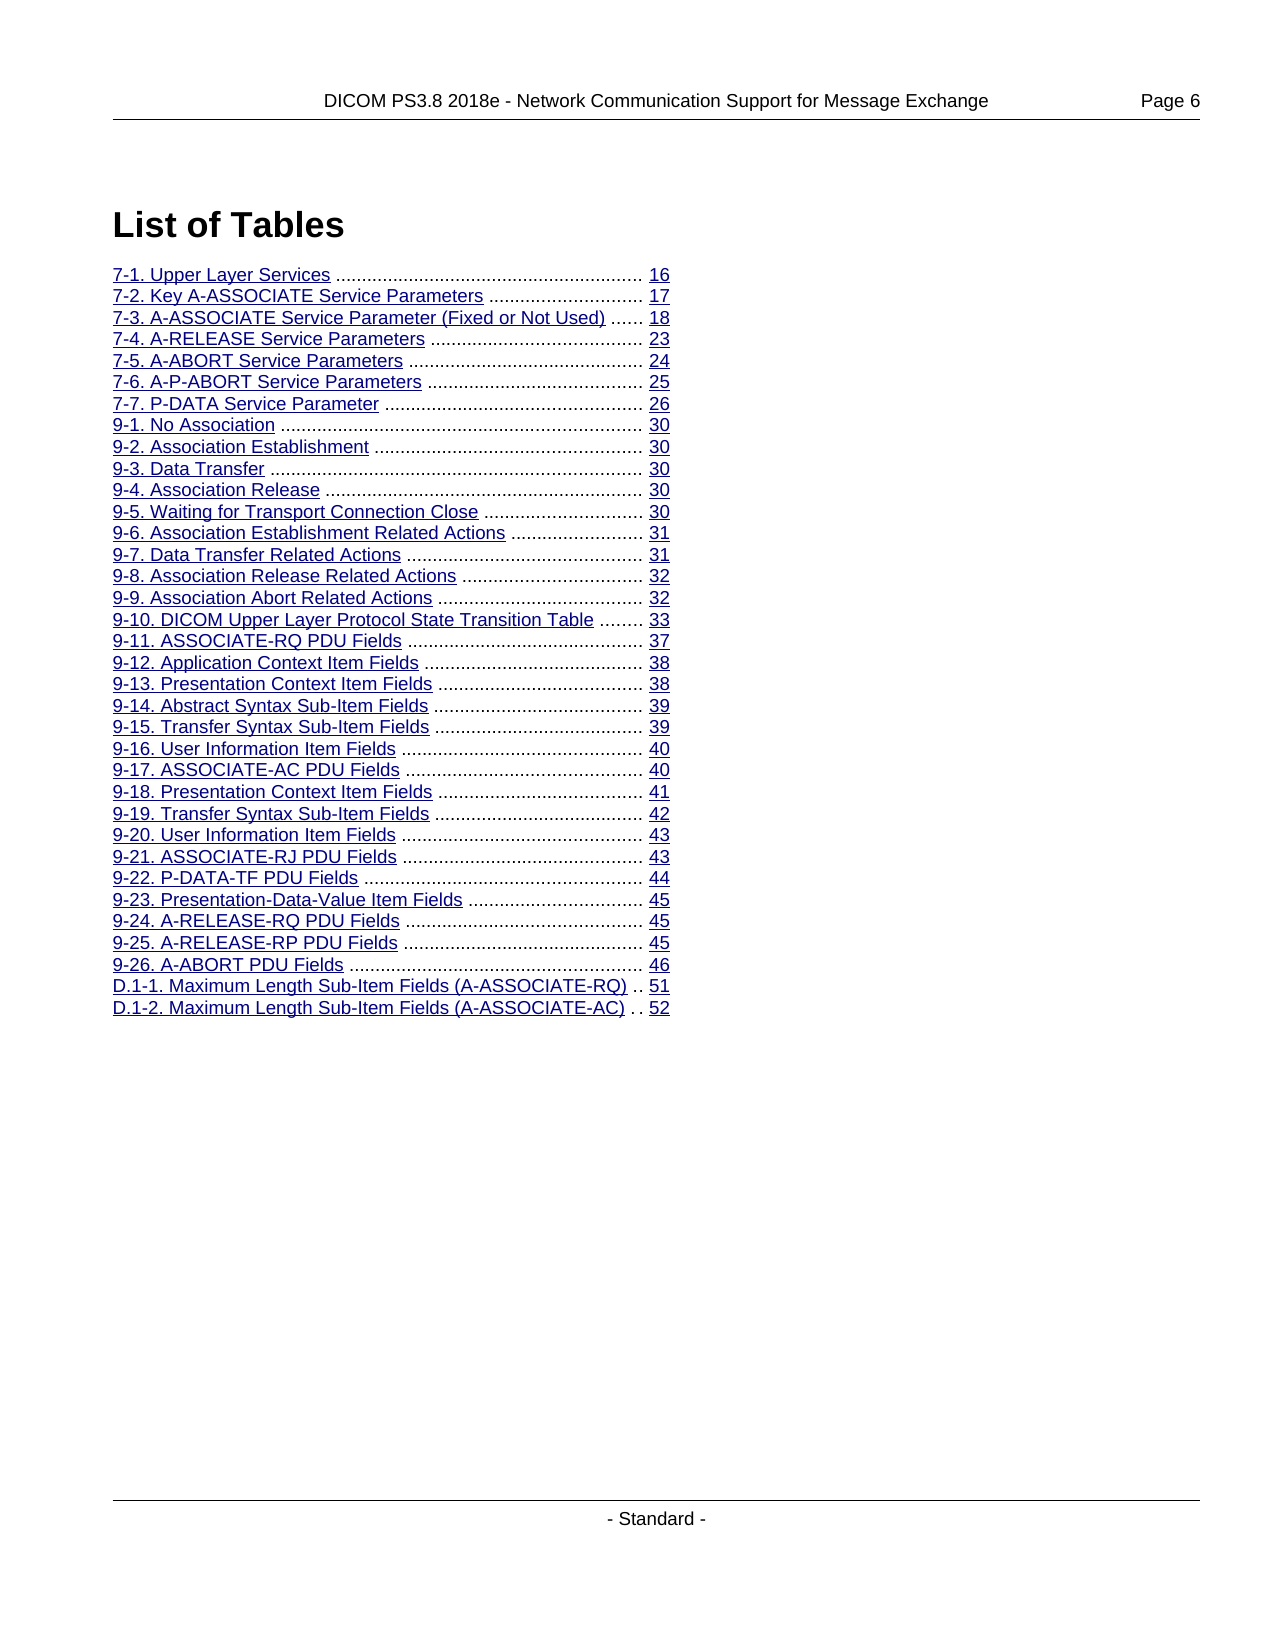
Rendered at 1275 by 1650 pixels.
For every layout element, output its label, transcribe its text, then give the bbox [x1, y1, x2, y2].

text 9-16. User Information Item Fields 0 [112, 738, 1175, 759]
text 9-9. Association Abort Related Actions 0 [112, 587, 1175, 608]
text 7-3. A-ASSOCIATE Service Parameter (Fixed or Not Used) 0 [112, 306, 1175, 328]
text 9-7. Data Transfer Related Actions 0 [112, 544, 1175, 565]
text 9-2. Association Establishment 0 [112, 436, 1175, 457]
text 9-6. Association Establishment Related Actions 0 [112, 522, 1175, 544]
text 9-15. Transfer Syntax Sub-Item Fields 0 [112, 716, 1175, 738]
text 9-3. Data Transfer 0 [112, 457, 1175, 479]
text D.1-2. Maximum Length Sub-Item Fields (A-ASSOCIATE-AC) 0 [112, 996, 1175, 1018]
text List of Tables [112, 204, 1200, 245]
text 9-10. DICOM Upper Layer Protocol State Transition Table 0 [112, 608, 1175, 630]
text 9-23. Presentation-Data-Value Item Fields 0 [112, 889, 1175, 910]
text 9-8. Association Release Related Actions 0 [112, 565, 1175, 587]
text 9-26. A-ABORT PDU Fields 0 [112, 953, 1175, 975]
text 7-6. A-P-ABORT Service Parameters 0 [112, 371, 1175, 393]
text 9-22. P-DATA-TF PDU Fields 0 [112, 867, 1175, 889]
text 9-17. ASSOCIATE-AC PDU Fields 0 [112, 759, 1175, 781]
text 9-19. Transfer Syntax Sub-Item Fields 0 [112, 802, 1175, 824]
text 9-20. User Information Item Fields 0 [112, 824, 1175, 846]
text 9-5. Waiting for Transport Connection Close 0 [112, 501, 1175, 522]
text 7-1. Upper Layer Services 0 [112, 263, 1175, 285]
text 9-24. A-RELEASE-RQ PDU Fields 0 [112, 910, 1175, 932]
text 9-18. Presentation Context Item Fields 0 [112, 781, 1175, 802]
text 9-4. Association Release 0 [112, 479, 1175, 501]
text 7-5. A-ABORT Service Parameters 0 [112, 349, 1175, 371]
text 7-2. Key A-ASSOCIATE Service Parameters 0 [112, 285, 1175, 306]
text 7-4. A-RELEASE Service Parameters 0 [112, 328, 1175, 349]
text 9-21. ASSOCIATE-RJ PDU Fields 0 [112, 846, 1175, 867]
text 9-12. Application Context Item Fields 0 [112, 651, 1175, 673]
text 7-7. P-DATA Service Parameter 0 [112, 393, 1175, 414]
text 9-1. No Association 0 [112, 414, 1175, 436]
text 9-25. A-RELEASE-RP PDU Fields 0 [112, 932, 1175, 953]
text D.1-1. Maximum Length Sub-Item Fields (A-ASSOCIATE-RQ) 0 [112, 975, 1175, 996]
text 9-11. ASSOCIATE-RQ PDU Fields 0 [112, 630, 1175, 651]
text 9-14. Abstract Syntax Sub-Item Fields 0 [112, 694, 1175, 716]
text 9-13. Presentation Context Item Fields 0 [112, 673, 1175, 694]
